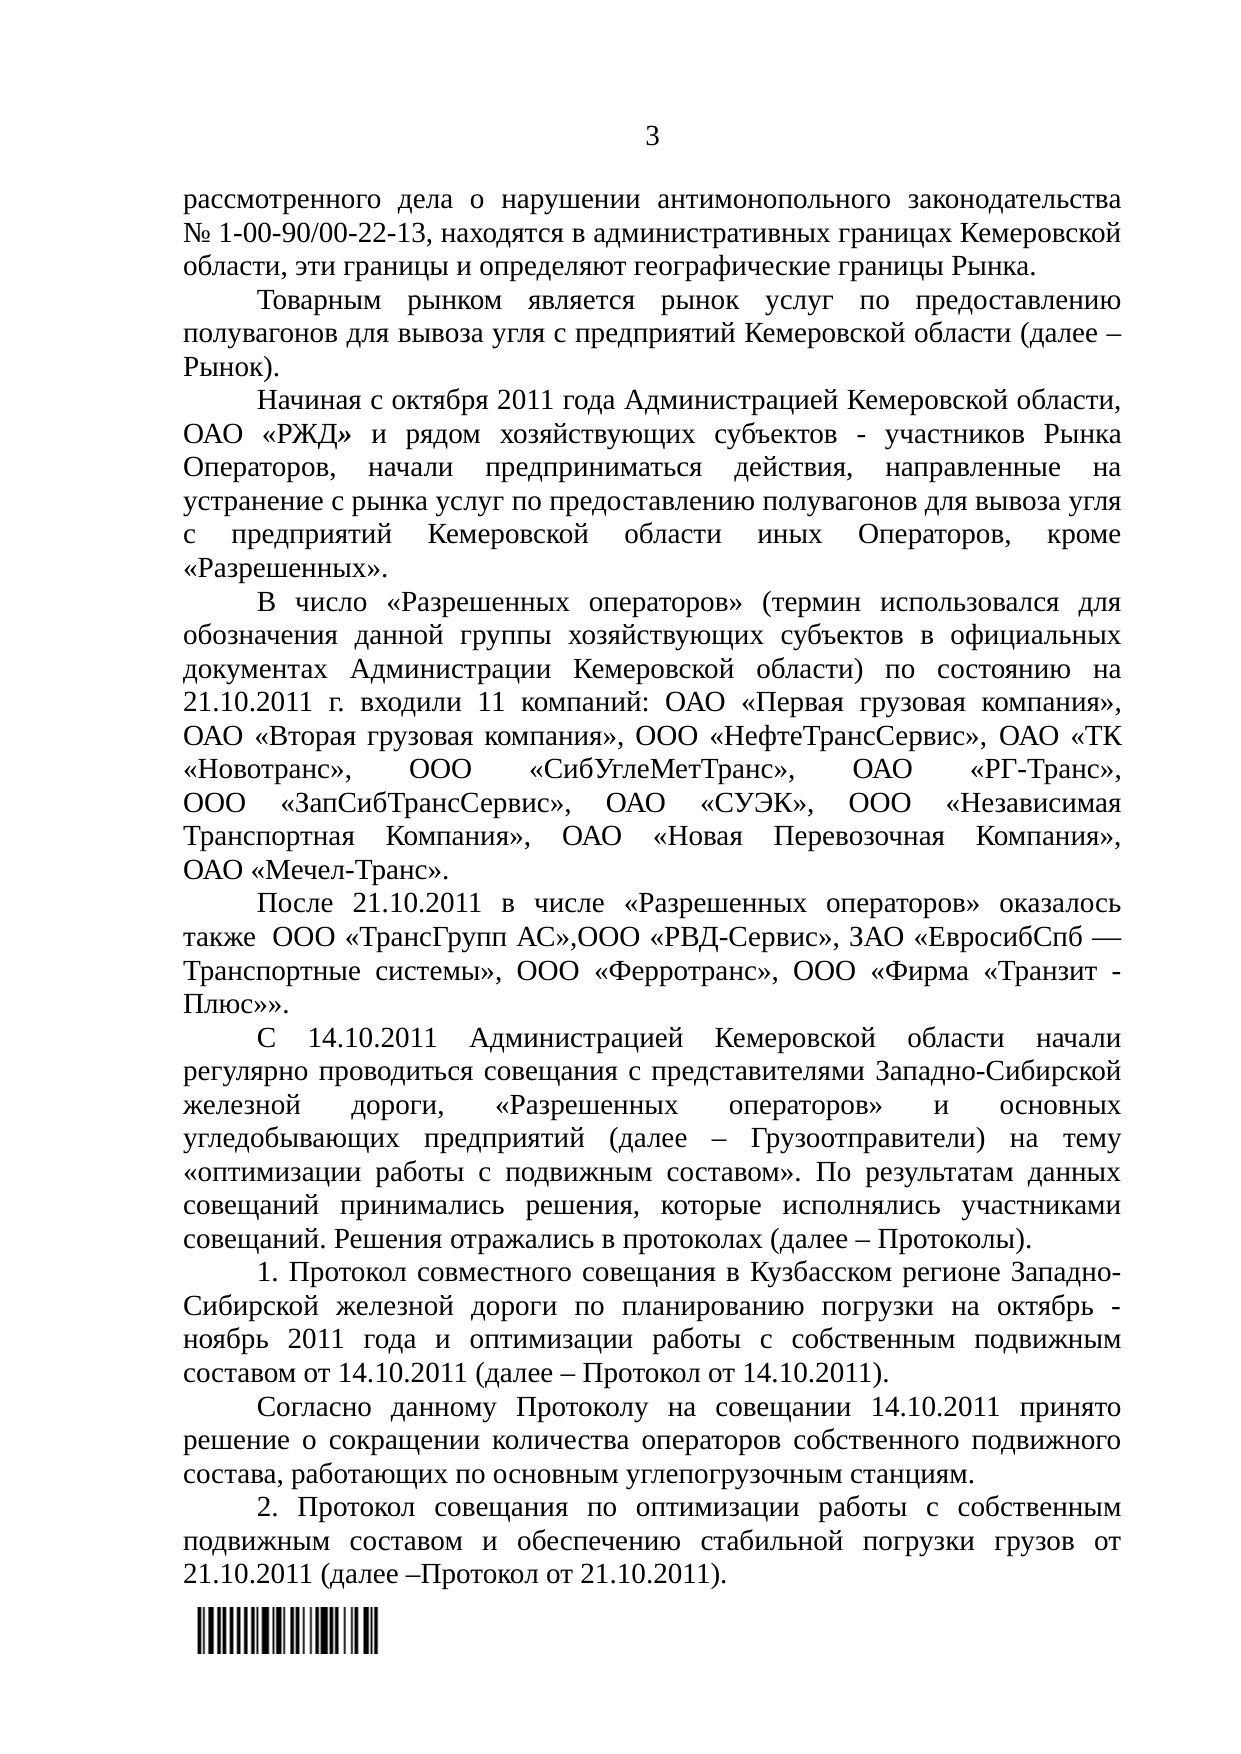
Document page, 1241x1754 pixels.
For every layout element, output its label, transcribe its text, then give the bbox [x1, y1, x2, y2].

text В число «Разрешенных операторов» (термин использовался для обозначения данной группы хозяйствующих субъектов в официальных документах Администрации Кемеровской области) по состоянию на 21.10.2011 г. входили 11 компаний: ОАО «Первая грузовая компания», ОАО «Вторая грузовая компания», ООО «НефтеТрансСервис», ОАО «ТК «Новотранс», ООО «СибУглеМетТранс», ОАО «РГ-Транс», ООО «ЗапСибТрансСервис», ОАО «СУЭК», ООО «Независимая Транспортная Компания», ОАО «Новая Перевозочная Компания», ОАО «Мечел-Транс». [183, 584, 1122, 886]
text С 14.10.2011 Администрацией Кемеровской области начали регулярно проводиться совещания с представителями Западно-Сибирской железной дороги, «Разрешенных операторов» и основных угледобывающих предприятий (далее – Грузоотправители) на тему «оптимизации работы с подвижным составом». По результатам данных совещаний принимались решения, которые исполнялись участниками совещаний. Решения отражались в протоколах (далее – Протоколы). [183, 1020, 1122, 1254]
text 2. Протокол совещания по оптимизации работы с собственным подвижным составом и обеспечению стабильной погрузки грузов от 21.10.2011 (далее –Протокол от 21.10.2011). [183, 1489, 1122, 1590]
text рассмотренного дела о нарушении антимонопольного законодательства № 1-00-90/00-22-13, находятся в административных границах Кемеровской области, эти границы и определяют географические границы Рынка. [183, 181, 1122, 282]
text После 21.10.2011 в числе «Разрешенных операторов» оказалось также ООО «ТрансГрупп АС»,ООО «РВД-Сервис», ЗАО «ЕвросибСпб — Транспортные системы», ООО «Ферротранс», ООО «Фирма «Транзит - Плюс»». [183, 886, 1122, 1020]
text 1. Протокол совместного совещания в Кузбасском регионе Западно-Сибирской железной дороги по планированию погрузки на октябрь - ноябрь 2011 года и оптимизации работы с собственным подвижным составом от 14.10.2011 (далее – Протокол от 14.10.2011). [183, 1254, 1122, 1389]
text Товарным рынком является рынок услуг по предоставлению полувагонов для вывоза угля с предприятий Кемеровской области (далее – Рынок). [183, 282, 1122, 382]
picture [182, 1607, 396, 1654]
text Согласно данному Протоколу на совещании 14.10.2011 принято решение о сокращении количества операторов собственного подвижного состава, работающих по основным углепогрузочным станциям. [183, 1389, 1122, 1489]
text Начиная с октября 2011 года Администрацией Кемеровской области, ОАО «РЖД» и рядом хозяйствующих субъектов - участников Рынка Операторов, начали предприниматься действия, направленные на устранение с рынка услуг по предоставлению полувагонов для вывоза угля с предприятий Кемеровской области иных Операторов, кроме «Разрешенных». [183, 382, 1122, 584]
